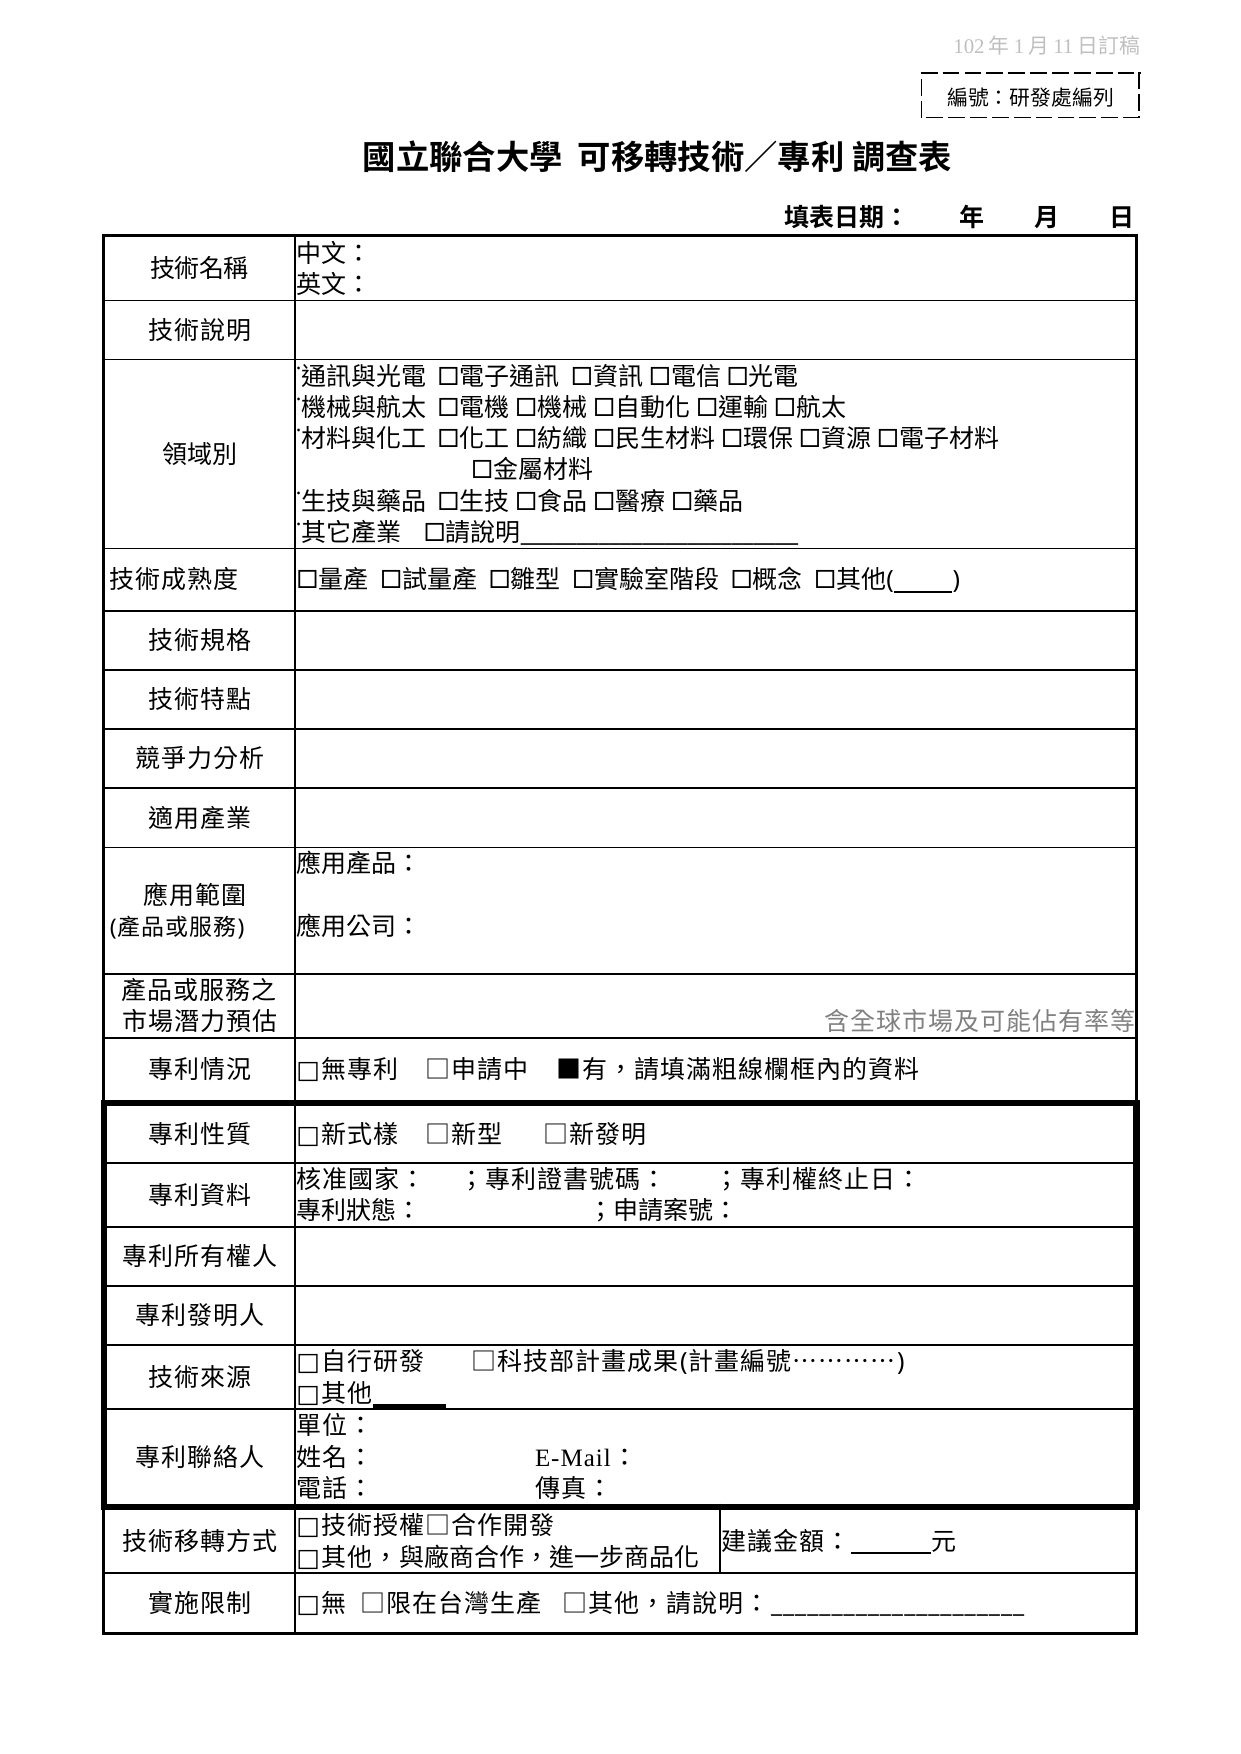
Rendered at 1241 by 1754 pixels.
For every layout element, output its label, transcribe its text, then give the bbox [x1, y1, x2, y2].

table_cell □技術授權□合作開發 □其他，與廠商合作，進一步商品化 [296, 1510, 719, 1572]
table_cell 量產 試量產 雛型 實驗室階段 概念 其他( ) [296, 549, 1135, 610]
table_cell 建議金額： 元 [721, 1510, 1135, 1572]
table_cell [296, 789, 1135, 846]
table_cell 技術移轉方式 [105, 1510, 294, 1572]
table_cell [296, 730, 1135, 787]
table_cell 技術特點 [105, 671, 294, 728]
table_cell 專利所有權人 [107, 1228, 294, 1285]
text 編號：研發處編列 [937, 81, 1123, 109]
table_cell 技術規格 [105, 612, 294, 669]
table_cell [296, 1228, 1133, 1285]
table_cell [296, 671, 1135, 728]
table_cell 領域別 [105, 360, 294, 548]
table_header 技術名稱 [105, 237, 294, 299]
table_cell 技術成熟度 [105, 549, 294, 610]
table_cell 技術說明 [105, 301, 294, 358]
table_cell 專利資料 [107, 1164, 294, 1226]
table_cell 專利情況 [105, 1039, 294, 1099]
table_cell 專利聯絡人 [107, 1410, 294, 1503]
table_cell □無 □限在台灣生產 □其他，請說明：_____________________ [296, 1574, 1135, 1632]
table_cell 競爭力分析 [105, 730, 294, 787]
table_cell 實施限制 [105, 1574, 294, 1632]
table_cell 產品或服務之 市場潛力預估 [105, 975, 294, 1037]
table_cell [296, 1287, 1133, 1344]
text 國立聯合大學 可移轉技術／專利 調查表 [82, 131, 1140, 179]
table_cell 應用產品： 應用公司： [296, 848, 1135, 973]
table_cell 含全球市場及可能佔有率等 [296, 975, 1135, 1037]
table_cell □新式樣 □新型 □新發明 [296, 1106, 1133, 1162]
text 填表日期： 年 月 日 [82, 198, 1134, 234]
table_cell 適用產業 [105, 789, 294, 846]
table_cell 應用範圍 (產品或服務) [105, 848, 294, 973]
table_cell ˙通訊與光電 電子通訊 資訊 電信 光電 ˙機械與航太 電機 機械 自動化 運輸 航太 ˙材料與化工 化工 紡織 民生材料 環保 資源 電子材料 金屬材料 ˙生技與藥品 生技 食品 醫療 藥品 ˙其它產業 請說明_________________________ [296, 360, 1135, 548]
table_cell 專利發明人 [107, 1287, 294, 1344]
table_cell 核准國家： ；專利證書號碼： ；專利權終止日： 專利狀態： ；申請案號： [296, 1164, 1133, 1226]
table_cell 專利性質 [107, 1106, 294, 1162]
table_cell □無專利 □申請中 ■有，請填滿粗線欄框內的資料 [296, 1039, 1135, 1099]
table_cell [296, 301, 1135, 358]
table_header 中文： 英文： [296, 237, 1135, 299]
table_cell 技術來源 [107, 1346, 294, 1408]
table_cell [296, 612, 1135, 669]
table_cell 單位： 姓名： E-Mail： 電話： 傳真： [296, 1410, 1133, 1503]
table_cell □自行研發 □科技部計畫成果(計畫編號…………) □其他 [296, 1346, 1133, 1408]
